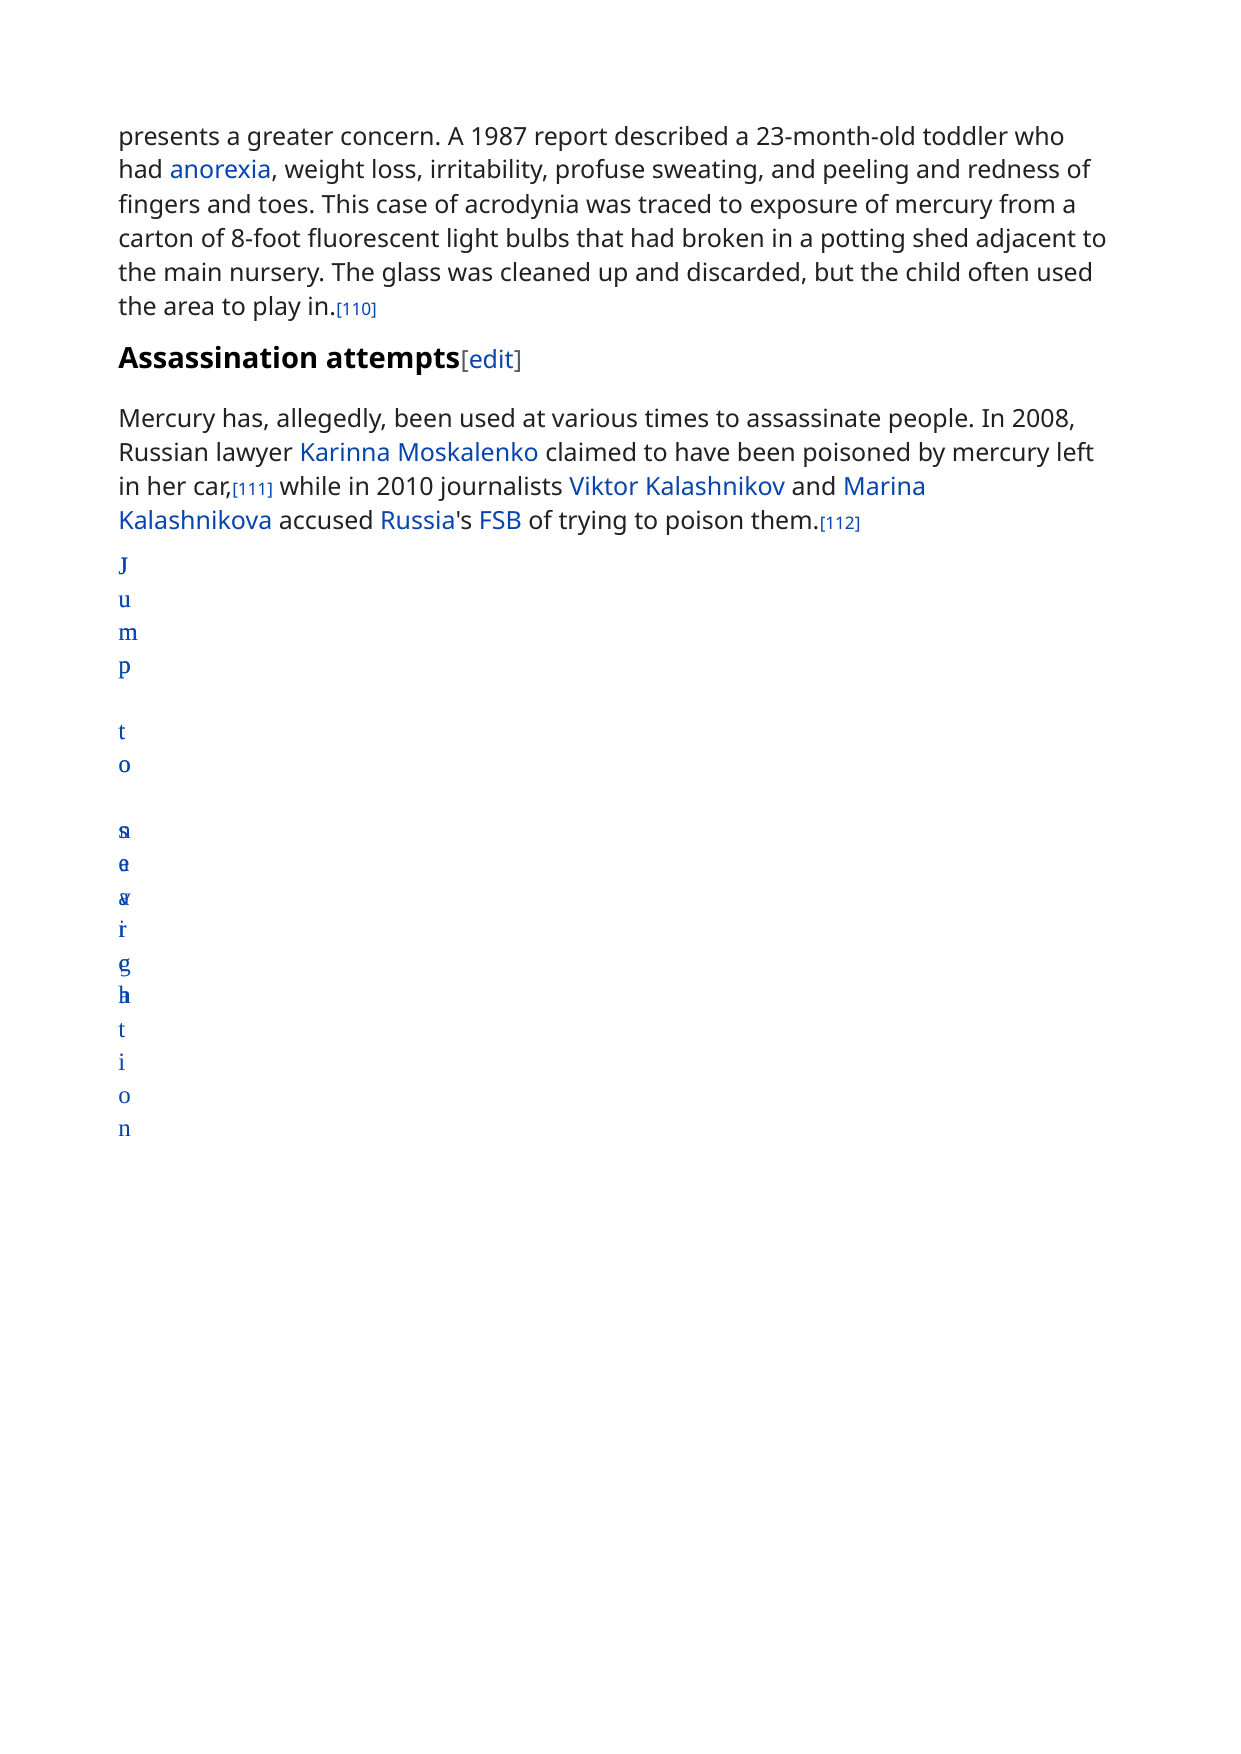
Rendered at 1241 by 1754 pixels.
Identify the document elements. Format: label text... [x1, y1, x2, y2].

text Mercury has, allegedly, been used at various times to assassinate people. In 2008, Russian lawyer Karinna Moskalenko claimed to have been poisoned by mercury left in her car,[111] while in 2010 journalists Viktor Kalashnikov and Marina Kalashnikova accused Russia's FSB of trying to poison them.[112] [118, 401, 1122, 537]
subtitle Assassination attempts[edit] [118, 337, 1122, 377]
text presents a greater concern. A 1987 report described a 23-month-old toddler who had anorexia, weight loss, irritability, profuse sweating, and peeling and redness of fingers and toes. This case of acrodynia was traced to exposure of mercury from a carton of 8-foot fluorescent light bulbs that had broken in a potting shed adjacent to the main nursery. The glass was cleaned up and discarded, but the child often used the area to play in.[110] [118, 118, 1122, 322]
